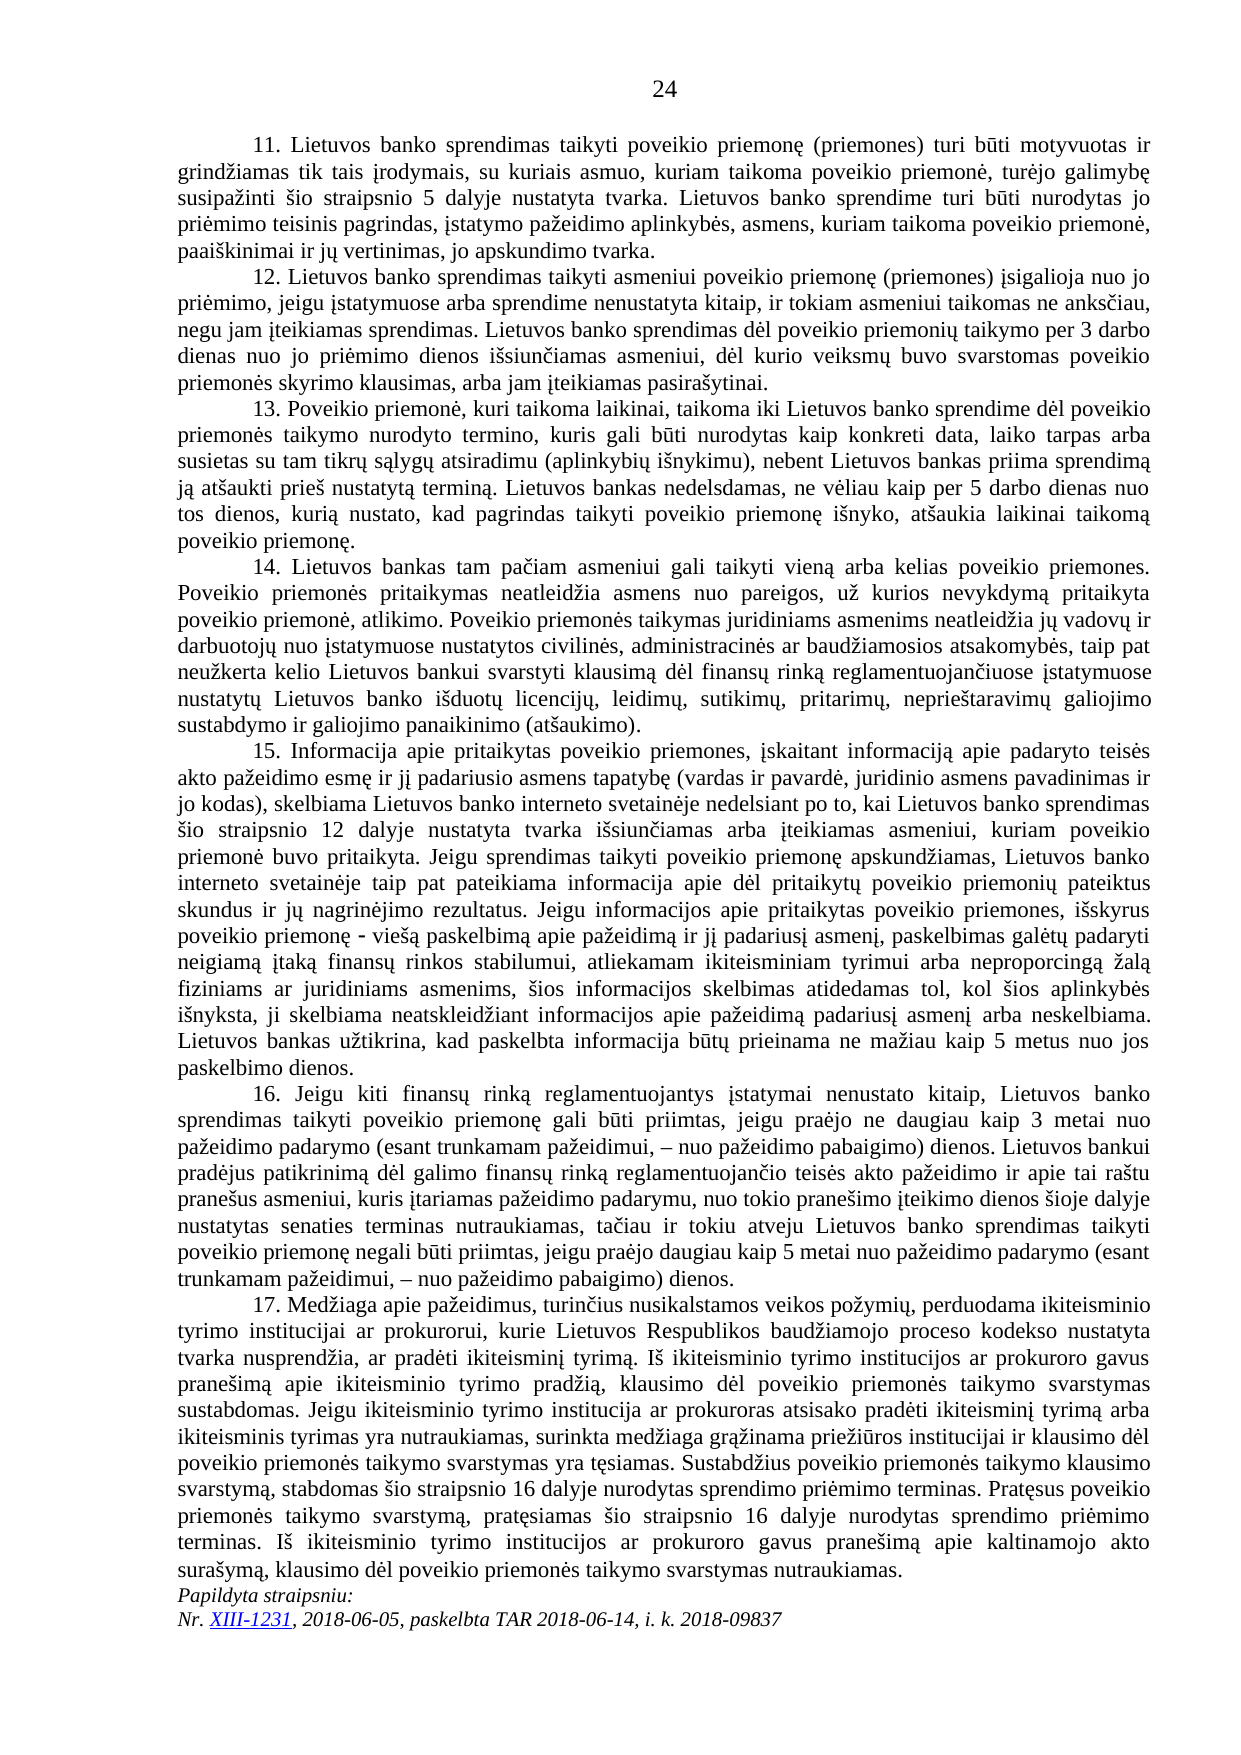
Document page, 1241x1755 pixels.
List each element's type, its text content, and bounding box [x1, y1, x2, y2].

text 12. Lietuvos banko sprendimas taikyti asmeniui poveikio priemonę (priemones) įsigalioja nuo jo priėmimo, jeigu įstatymuose arba sprendime nenustatyta kitaip, ir tokiam asmeniui taikomas ne anksčiau, negu jam įteikiamas sprendimas. Lietuvos banko sprendimas dėl poveikio priemonių taikymo per 3 darbo dienas nuo jo priėmimo dienos išsiunčiamas asmeniui, dėl kurio veiksmų buvo svarstomas poveikio priemonės skyrimo klausimas, arba jam įteikiamas pasirašytinai. [177, 263, 1152, 395]
text 17. Medžiaga apie pažeidimus, turinčius nusikalstamos veikos požymių, perduodama ikiteisminio tyrimo institucijai ar prokurorui, kurie Lietuvos Respublikos baudžiamojo proceso kodekso nustatyta tvarka nusprendžia, ar pradėti ikiteisminį tyrimą. Iš ikiteisminio tyrimo institucijos ar prokuroro gavus pranešimą apie ikiteisminio tyrimo pradžią, klausimo dėl poveikio priemonės taikymo svarstymas sustabdomas. Jeigu ikiteisminio tyrimo institucija ar prokuroras atsisako pradėti ikiteisminį tyrimą arba ikiteisminis tyrimas yra nutraukiamas, surinkta medžiaga grąžinama priežiūros institucijai ir klausimo dėl poveikio priemonės taikymo svarstymas yra tęsiamas. Sustabdžius poveikio priemonės taikymo klausimo svarstymą, stabdomas šio straipsnio 16 dalyje nurodytas sprendimo priėmimo terminas. Pratęsus poveikio priemonės taikymo svarstymą, pratęsiamas šio straipsnio 16 dalyje nurodytas sprendimo priėmimo terminas. Iš ikiteisminio tyrimo institucijos ar prokuroro gavus pranešimą apie kaltinamojo akto surašymą, klausimo dėl poveikio priemonės taikymo svarstymas nutraukiamas. [177, 1291, 1152, 1583]
text Papildyta straipsniu: [177, 1583, 1152, 1607]
text 13. Poveikio priemonė, kuri taikoma laikinai, taikoma iki Lietuvos banko sprendime dėl poveikio priemonės taikymo nurodyto termino, kuris gali būti nurodytas kaip konkreti data, laiko tarpas arba susietas su tam tikrų sąlygų atsiradimu (aplinkybių išnykimu), nebent Lietuvos bankas priima sprendimą ją atšaukti prieš nustatytą terminą. Lietuvos bankas nedelsdamas, ne vėliau kaip per 5 darbo dienas nuo tos dienos, kurią nustato, kad pagrindas taikyti poveikio priemonę išnyko, atšaukia laikinai taikomą poveikio priemonę. [177, 395, 1152, 553]
text Nr. XIII-1231, 2018-06-05, paskelbta TAR 2018-06-14, i. k. 2018-09837 [177, 1607, 1152, 1631]
text 16. Jeigu kiti finansų rinką reglamentuojantys įstatymai nenustato kitaip, Lietuvos banko sprendimas taikyti poveikio priemonę gali būti priimtas, jeigu praėjo ne daugiau kaip 3 metai nuo pažeidimo padarymo (esant trunkamam pažeidimui, – nuo pažeidimo pabaigimo) dienos. Lietuvos bankui pradėjus patikrinimą dėl galimo finansų rinką reglamentuojančio teisės akto pažeidimo ir apie tai raštu pranešus asmeniui, kuris įtariamas pažeidimo padarymu, nuo tokio pranešimo įteikimo dienos šioje dalyje nustatytas senaties terminas nutraukiamas, tačiau ir tokiu atveju Lietuvos banko sprendimas taikyti poveikio priemonę negali būti priimtas, jeigu praėjo daugiau kaip 5 metai nuo pažeidimo padarymo (esant trunkamam pažeidimui, – nuo pažeidimo pabaigimo) dienos. [177, 1080, 1152, 1291]
text 15. Informacija apie pritaikytas poveikio priemones, įskaitant informaciją apie padaryto teisės akto pažeidimo esmę ir jį padariusio asmens tapatybę (vardas ir pavardė, juridinio asmens pavadinimas ir jo kodas), skelbiama Lietuvos banko interneto svetainėje nedelsiant po to, kai Lietuvos banko sprendimas šio straipsnio 12 dalyje nustatyta tvarka išsiunčiamas arba įteikiamas asmeniui, kuriam poveikio priemonė buvo pritaikyta. Jeigu sprendimas taikyti poveikio priemonę apskundžiamas, Lietuvos banko interneto svetainėje taip pat pateikiama informacija apie dėl pritaikytų poveikio priemonių pateiktus skundus ir jų nagrinėjimo rezultatus. Jeigu informacijos apie pritaikytas poveikio priemones, išskyrus poveikio priemonę  viešą paskelbimą apie pažeidimą ir jį padariusį asmenį, paskelbimas galėtų padaryti neigiamą įtaką finansų rinkos stabilumui, atliekamam ikiteisminiam tyrimui arba neproporcingą žalą fiziniams ar juridiniams asmenims, šios informacijos skelbimas atidedamas tol, kol šios aplinkybės išnyksta, ji skelbiama neatskleidžiant informacijos apie pažeidimą padariusį asmenį arba neskelbiama. Lietuvos bankas užtikrina, kad paskelbta informacija būtų prieinama ne mažiau kaip 5 metus nuo jos paskelbimo dienos. [177, 737, 1152, 1080]
text 14. Lietuvos bankas tam pačiam asmeniui gali taikyti vieną arba kelias poveikio priemones. Poveikio priemonės pritaikymas neatleidžia asmens nuo pareigos, už kurios nevykdymą pritaikyta poveikio priemonė, atlikimo. Poveikio priemonės taikymas juridiniams asmenims neatleidžia jų vadovų ir darbuotojų nuo įstatymuose nustatytos civilinės, administracinės ar baudžiamosios atsakomybės, taip pat neužkerta kelio Lietuvos bankui svarstyti klausimą dėl finansų rinką reglamentuojančiuose įstatymuose nustatytų Lietuvos banko išduotų licencijų, leidimų, sutikimų, pritarimų, neprieštaravimų galiojimo sustabdymo ir galiojimo panaikinimo (atšaukimo). [177, 553, 1152, 737]
text 11. Lietuvos banko sprendimas taikyti poveikio priemonę (priemones) turi būti motyvuotas ir grindžiamas tik tais įrodymais, su kuriais asmuo, kuriam taikoma poveikio priemonė, turėjo galimybę susipažinti šio straipsnio 5 dalyje nustatyta tvarka. Lietuvos banko sprendime turi būti nurodytas jo priėmimo teisinis pagrindas, įstatymo pažeidimo aplinkybės, asmens, kuriam taikoma poveikio priemonė, paaiškinimai ir jų vertinimas, jo apskundimo tvarka. [177, 131, 1152, 263]
